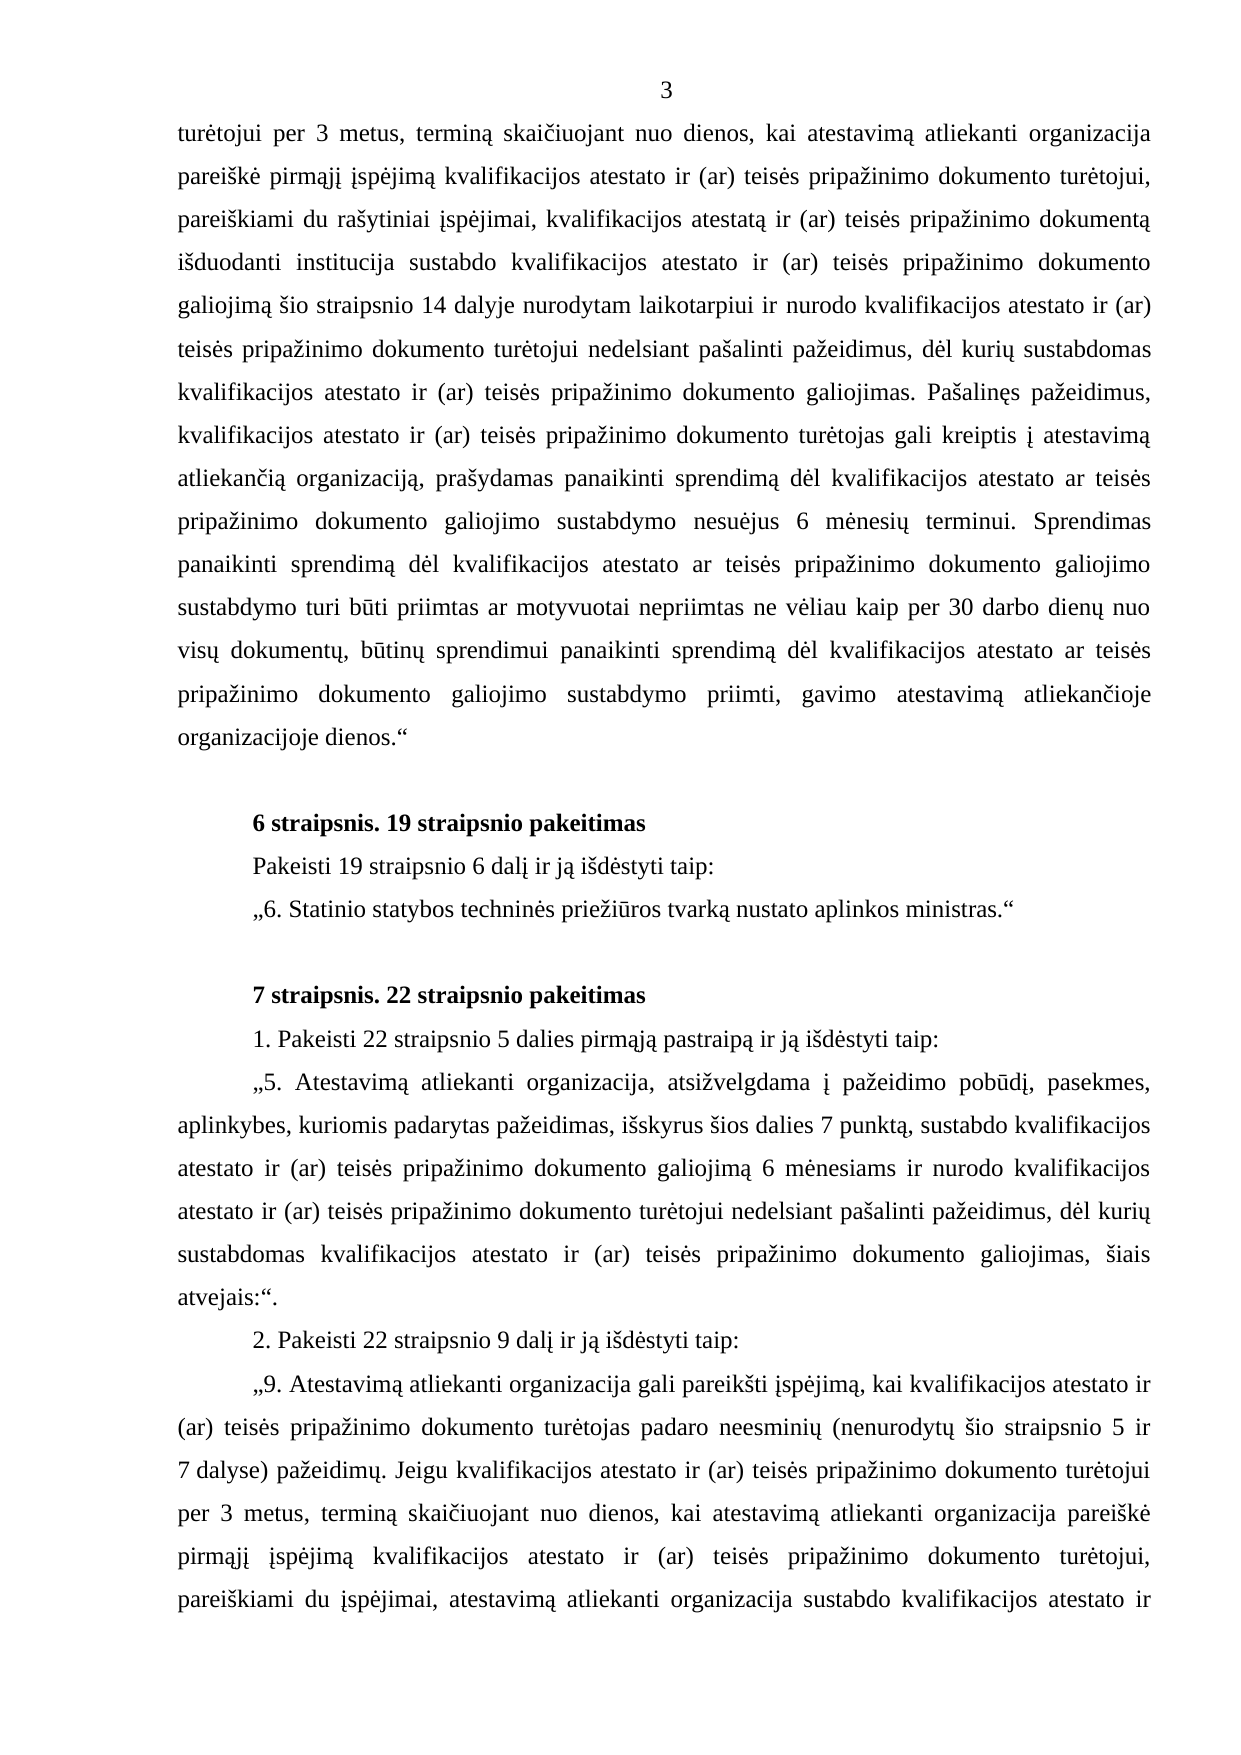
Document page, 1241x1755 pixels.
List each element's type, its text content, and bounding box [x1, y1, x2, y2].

text 6 straipsnis. 19 straipsnio pakeitimas [177, 808, 1152, 837]
text „6. Statinio statybos techninės priežiūros tvarką nustato aplinkos ministras.“ [177, 894, 1152, 923]
text „9. Atestavimą atliekanti organizacija gali pareikšti įspėjimą, kai kvalifikacijos atestato ir (ar) teisės pripažinimo dokumento turėtojas padaro neesminių (nenurodytų šio straipsnio 5 ir 7 dalyse) pažeidimų. Jeigu kvalifikacijos atestato ir (ar) teisės pripažinimo dokumento turėtojui per 3 metus, terminą skaičiuojant nuo dienos, kai atestavimą atliekanti organizacija pareiškė pirmąjį įspėjimą kvalifikacijos atestato ir (ar) teisės pripažinimo dokumento turėtojui, pareiškiami du įspėjimai, atestavimą atliekanti organizacija sustabdo kvalifikacijos atestato ir [177, 1369, 1152, 1613]
text „5. Atestavimą atliekanti organizacija, atsižvelgdama į pažeidimo pobūdį, pasekmes, aplinkybes, kuriomis padarytas pažeidimas, išskyrus šios dalies 7 punktą, sustabdo kvalifikacijos atestato ir (ar) teisės pripažinimo dokumento galiojimą 6 mėnesiams ir nurodo kvalifikacijos atestato ir (ar) teisės pripažinimo dokumento turėtojui nedelsiant pašalinti pažeidimus, dėl kurių sustabdomas kvalifikacijos atestato ir (ar) teisės pripažinimo dokumento galiojimas, šiais atvejais:“. [177, 1067, 1152, 1311]
text turėtojui per 3 metus, terminą skaičiuojant nuo dienos, kai atestavimą atliekanti organizacija pareiškė pirmąjį įspėjimą kvalifikacijos atestato ir (ar) teisės pripažinimo dokumento turėtojui, pareiškiami du rašytiniai įspėjimai, kvalifikacijos atestatą ir (ar) teisės pripažinimo dokumentą išduodanti institucija sustabdo kvalifikacijos atestato ir (ar) teisės pripažinimo dokumento galiojimą šio straipsnio 14 dalyje nurodytam laikotarpiui ir nurodo kvalifikacijos atestato ir (ar) teisės pripažinimo dokumento turėtojui nedelsiant pašalinti pažeidimus, dėl kurių sustabdomas kvalifikacijos atestato ir (ar) teisės pripažinimo dokumento galiojimas. Pašalinęs pažeidimus, kvalifikacijos atestato ir (ar) teisės pripažinimo dokumento turėtojas gali kreiptis į atestavimą atliekančią organizaciją, prašydamas panaikinti sprendimą dėl kvalifikacijos atestato ar teisės pripažinimo dokumento galiojimo sustabdymo nesuėjus 6 mėnesių terminui. Sprendimas panaikinti sprendimą dėl kvalifikacijos atestato ar teisės pripažinimo dokumento galiojimo sustabdymo turi būti priimtas ar motyvuotai nepriimtas ne vėliau kaip per 30 darbo dienų nuo visų dokumentų, būtinų sprendimui panaikinti sprendimą dėl kvalifikacijos atestato ar teisės pripažinimo dokumento galiojimo sustabdymo priimti, gavimo atestavimą atliekančioje organizacijoje dienos.“ [177, 118, 1152, 751]
text 1. Pakeisti 22 straipsnio 5 dalies pirmąją pastraipą ir ją išdėstyti taip: [177, 1024, 1152, 1052]
text 2. Pakeisti 22 straipsnio 9 dalį ir ją išdėstyti taip: [177, 1326, 1152, 1354]
text 7 straipsnis. 22 straipsnio pakeitimas [177, 981, 1152, 1009]
text Pakeisti 19 straipsnio 6 dalį ir ją išdėstyti taip: [177, 851, 1152, 880]
